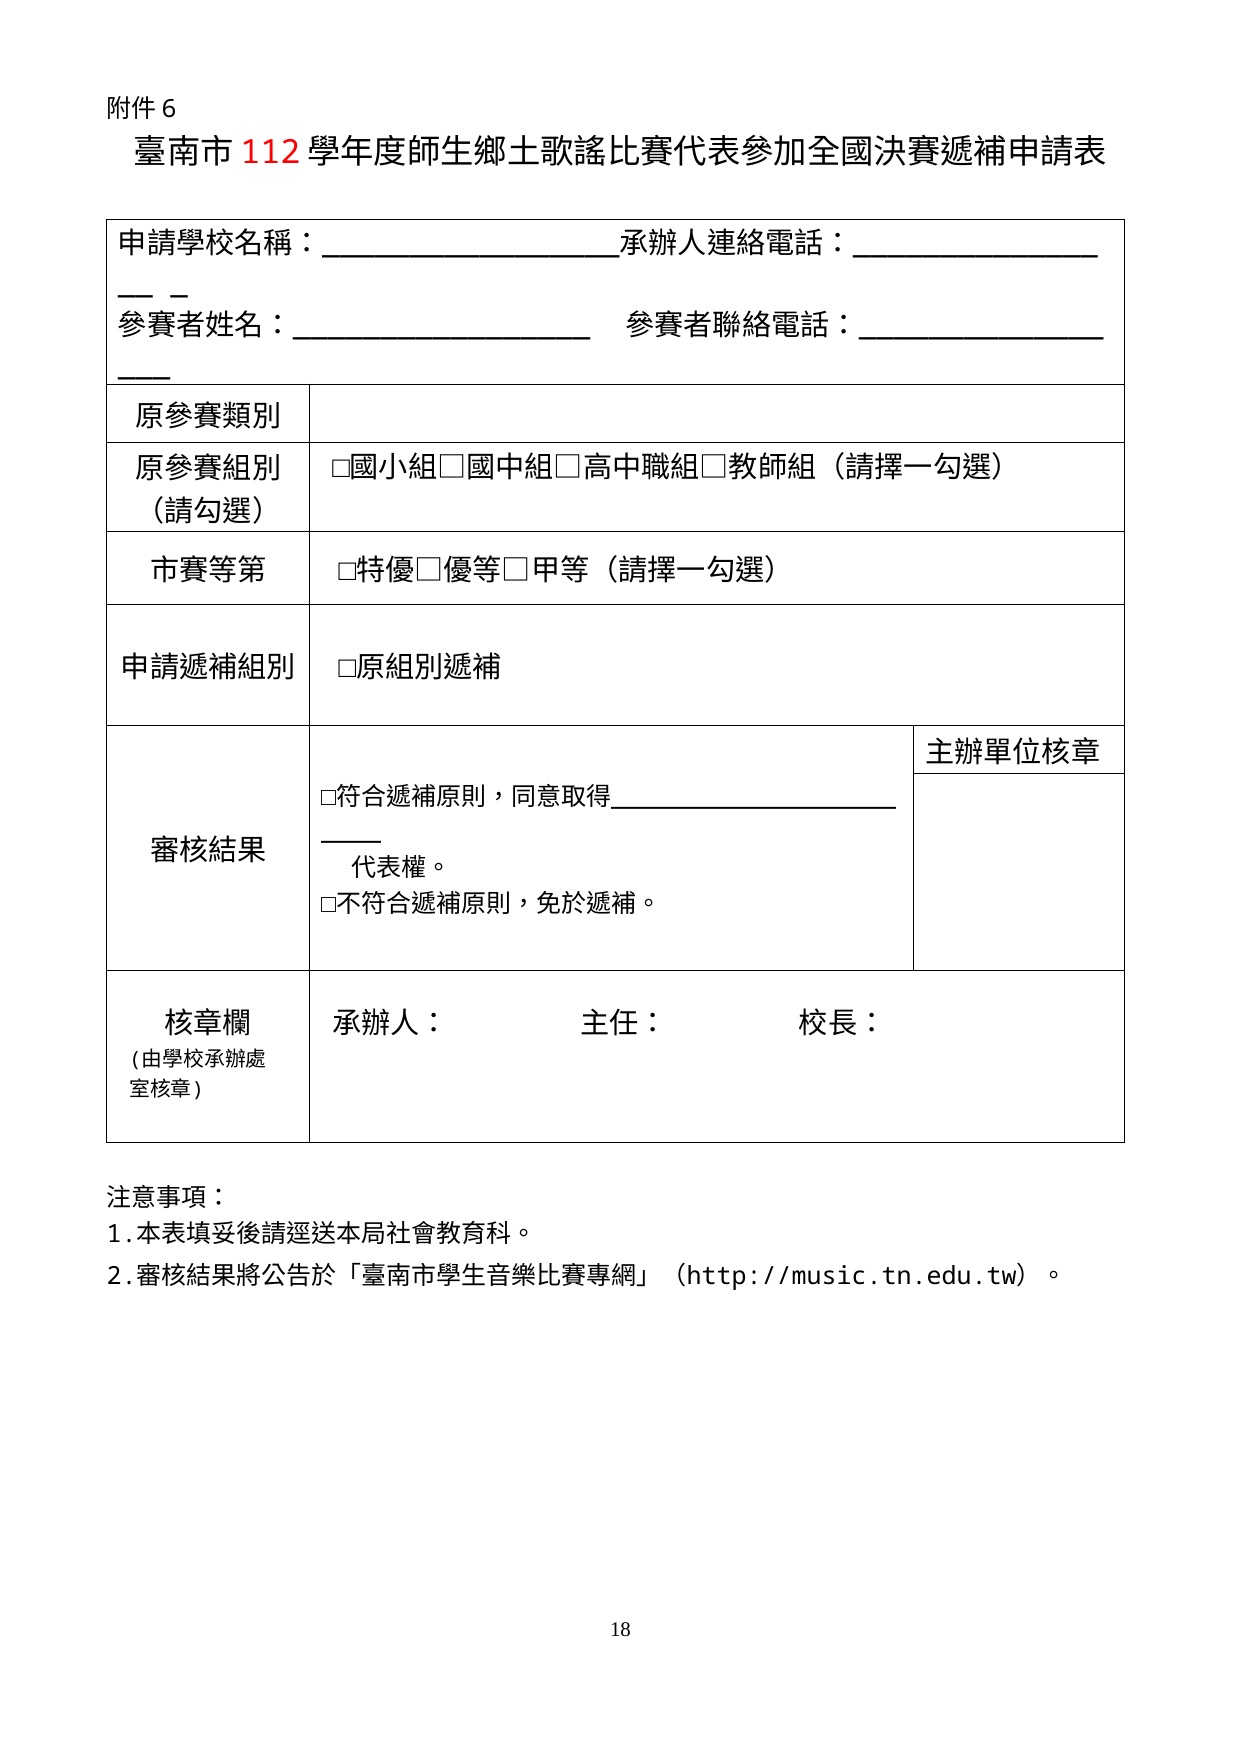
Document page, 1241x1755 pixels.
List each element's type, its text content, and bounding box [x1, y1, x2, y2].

table_cell □原組別遞補 [310, 605, 1124, 725]
text 臺南市112學年度師生鄉土歌謠比賽代表參加全國決賽遞補申請表 [106, 125, 1134, 173]
table_cell [310, 971, 1124, 1142]
table_cell □特優□優等□甲等（請擇一勾選） [310, 532, 1124, 604]
table_cell [310, 443, 1124, 531]
table_cell □符合遞補原則，同意取得_______________________ 代表權。 □不符合遞補原則，免於遞補。 [310, 726, 913, 970]
table_cell [310, 385, 1124, 442]
text 1.本表填妥後請逕送本局社會教育科。 [106, 1214, 1134, 1250]
text 注意事項： [106, 1177, 1134, 1214]
table_header 承辦人： 主任： 校長： [321, 1000, 897, 1042]
table_cell 主辦單位核章 [914, 726, 1124, 773]
table_cell 申請遞補組別 [107, 605, 309, 725]
table_cell 市賽等第 [107, 532, 309, 604]
table_cell 原參賽類別 [107, 385, 309, 442]
table_cell [914, 774, 1124, 970]
table_cell 原參賽組別 （請勾選） [107, 443, 309, 531]
text 2.審核結果將公告於「臺南市學生音樂比賽專網」（http://music.tn.edu.tw）。 [106, 1250, 1134, 1292]
table_cell [107, 971, 309, 1142]
table_header 核章欄 (由學校承辦處室核章) [118, 1000, 298, 1142]
table_header □國小組□國中組□高中職組□教師組（請擇一勾選） [321, 443, 1043, 486]
table_cell 審核結果 [107, 726, 309, 970]
text 附件6 [106, 89, 1134, 125]
table_header 申請學校名稱：_________________承辦人連絡電話：________________ _ 參賽者姓名：_________________ 參賽者聯絡電話：_________________ [107, 220, 1124, 384]
